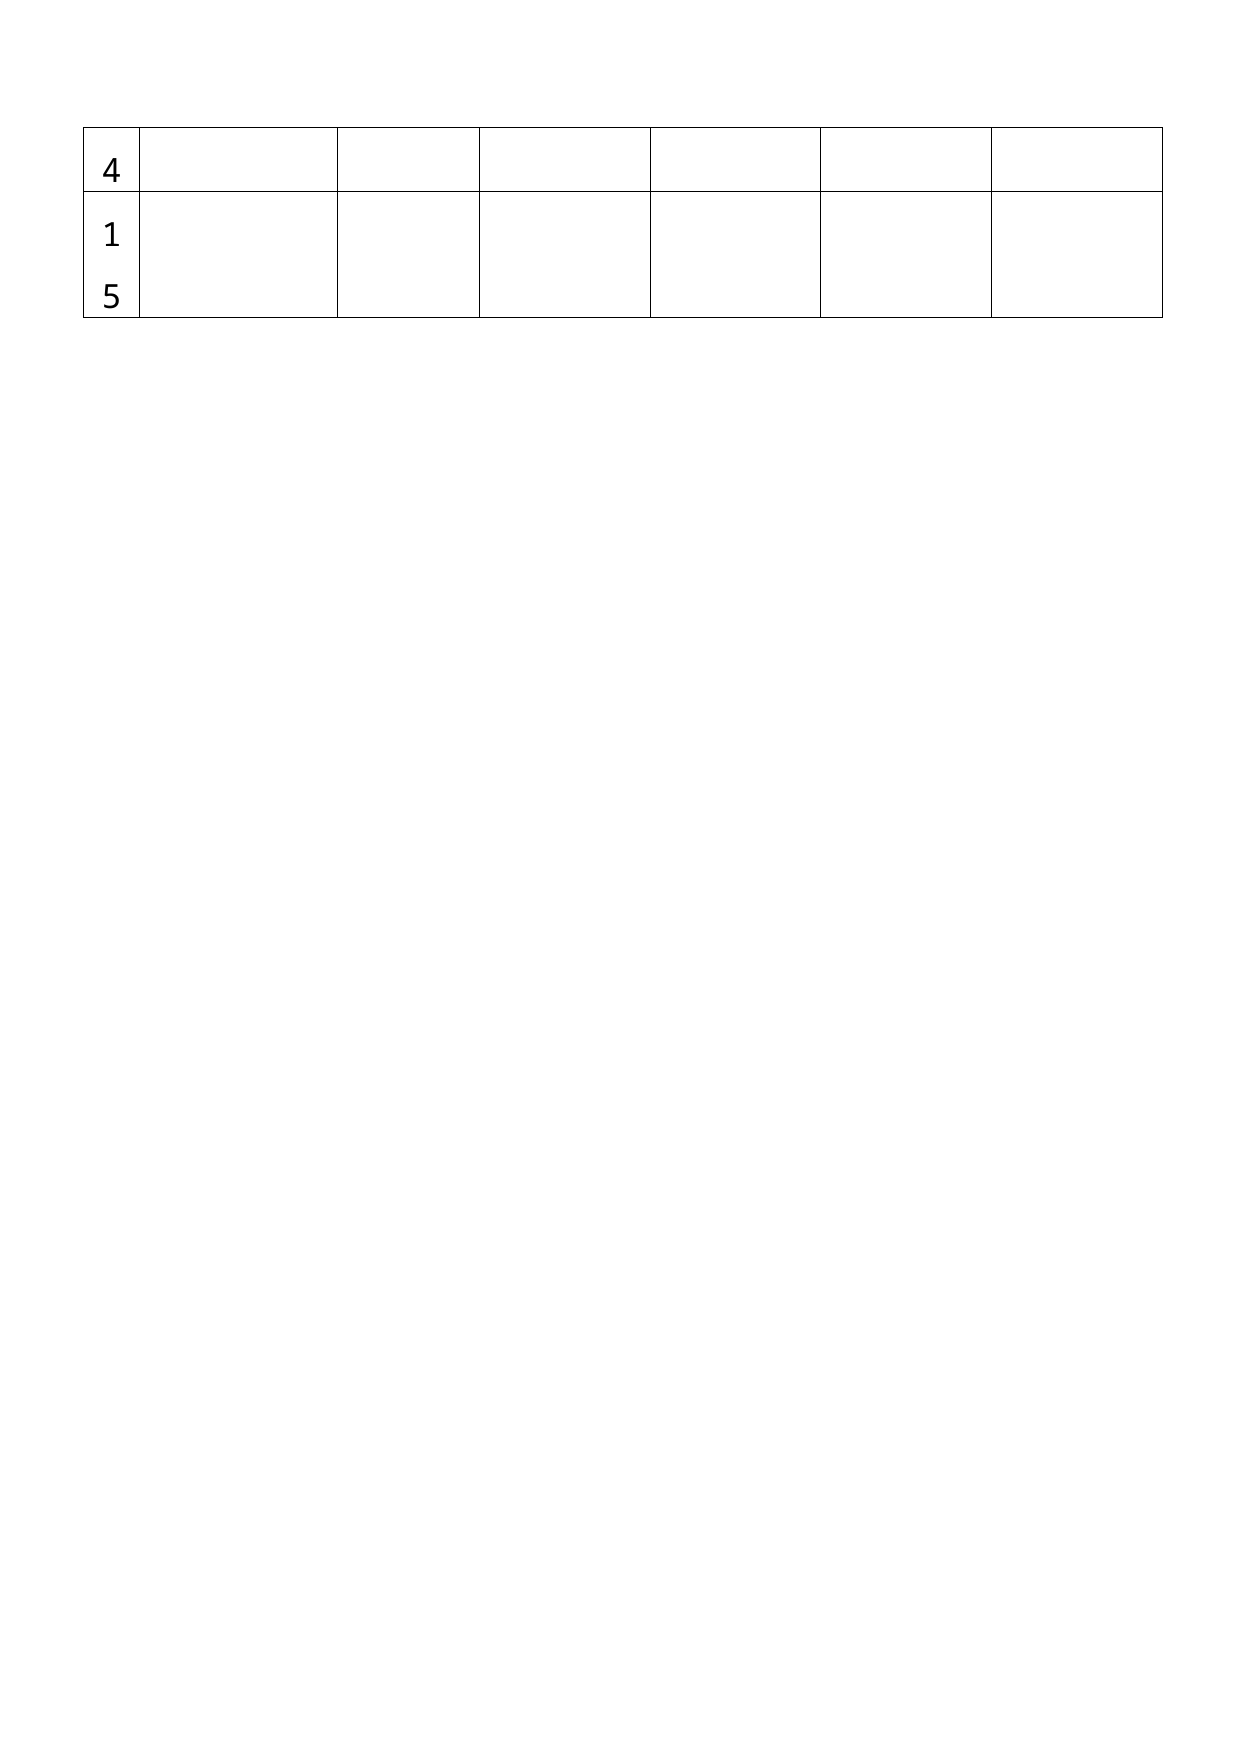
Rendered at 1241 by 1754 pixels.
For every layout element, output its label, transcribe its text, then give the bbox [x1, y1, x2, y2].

table_cell [140, 128, 337, 191]
table_cell [651, 192, 820, 317]
table_cell 4 [84, 128, 139, 191]
table_cell [140, 192, 337, 317]
table_cell [821, 128, 991, 191]
table_cell 15 [84, 192, 139, 317]
table_cell [992, 192, 1162, 317]
table_cell [480, 192, 650, 317]
table_cell [338, 128, 479, 191]
table_cell [992, 128, 1162, 191]
table_cell [651, 128, 820, 191]
table_cell [338, 192, 479, 317]
table_cell [821, 192, 991, 317]
table_cell [480, 128, 650, 191]
